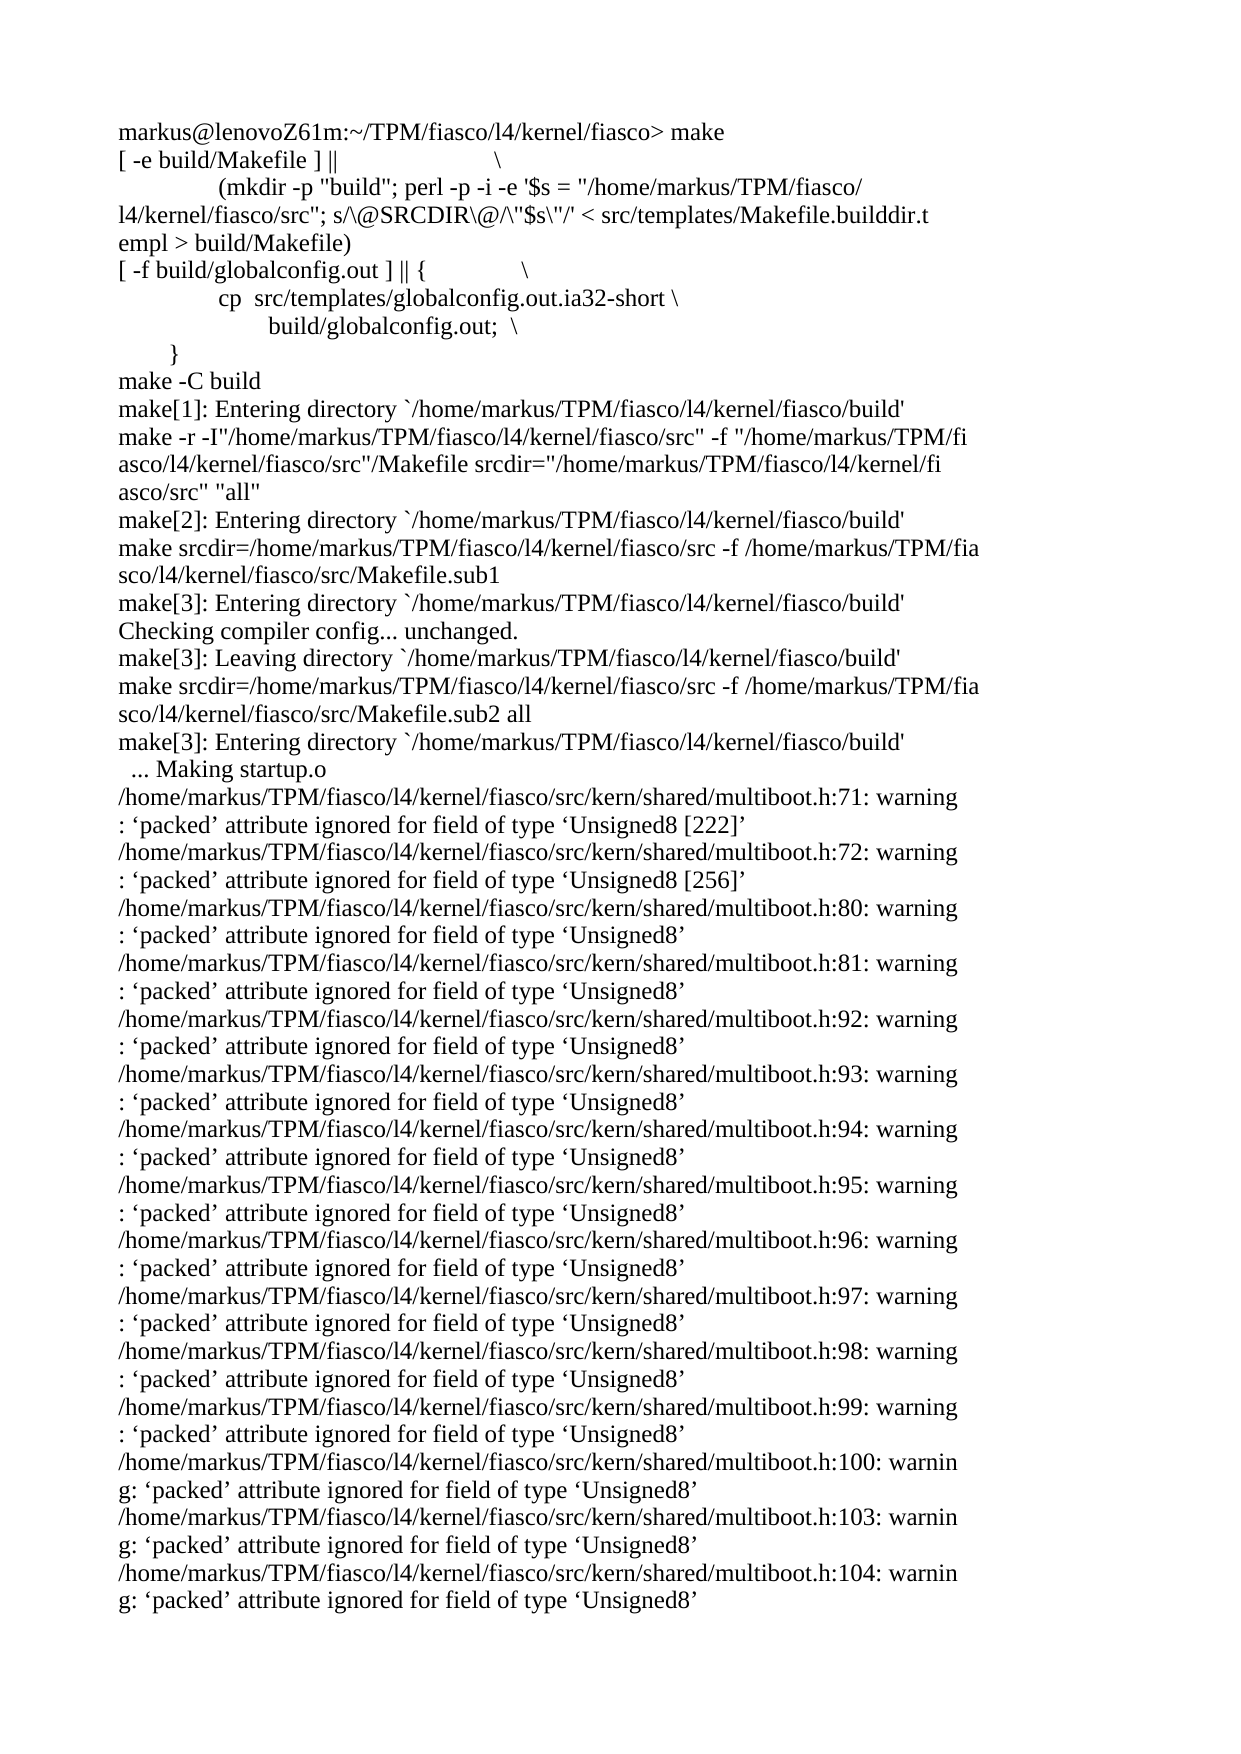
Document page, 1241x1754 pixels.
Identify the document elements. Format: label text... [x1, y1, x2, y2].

text l4/kernel/fiasco/src"; s/\@SRCDIR\@/\"$s\"/' < src/templates/Makefile.builddir.t [118, 201, 1122, 229]
text : ‘packed’ attribute ignored for field of type ‘Unsigned8’ [118, 977, 1122, 1005]
text : ‘packed’ attribute ignored for field of type ‘Unsigned8 [256]’ [118, 866, 1122, 894]
text : ‘packed’ attribute ignored for field of type ‘Unsigned8’ [118, 1254, 1122, 1282]
text : ‘packed’ attribute ignored for field of type ‘Unsigned8’ [118, 1032, 1122, 1060]
text : ‘packed’ attribute ignored for field of type ‘Unsigned8’ [118, 922, 1122, 949]
text /home/markus/TPM/fiasco/l4/kernel/fiasco/src/kern/shared/multiboot.h:104: warnin [118, 1559, 1122, 1587]
text cp src/templates/globalconfig.out.ia32-short \ [118, 284, 1122, 312]
text sco/l4/kernel/fiasco/src/Makefile.sub1 [118, 561, 1122, 589]
text g: ‘packed’ attribute ignored for field of type ‘Unsigned8’ [118, 1476, 1122, 1503]
text /home/markus/TPM/fiasco/l4/kernel/fiasco/src/kern/shared/multiboot.h:94: warning [118, 1116, 1122, 1143]
text make[3]: Entering directory `/home/markus/TPM/fiasco/l4/kernel/fiasco/build' [118, 589, 1122, 617]
text Checking compiler config... unchanged. [118, 617, 1122, 644]
text make[1]: Entering directory `/home/markus/TPM/fiasco/l4/kernel/fiasco/build' [118, 395, 1122, 423]
text : ‘packed’ attribute ignored for field of type ‘Unsigned8 [222]’ [118, 811, 1122, 838]
text /home/markus/TPM/fiasco/l4/kernel/fiasco/src/kern/shared/multiboot.h:92: warning [118, 1005, 1122, 1032]
text /home/markus/TPM/fiasco/l4/kernel/fiasco/src/kern/shared/multiboot.h:71: warning [118, 783, 1122, 811]
text } [118, 340, 1122, 367]
text [ -f build/globalconfig.out ] || { \ [118, 257, 1122, 284]
text : ‘packed’ attribute ignored for field of type ‘Unsigned8’ [118, 1088, 1122, 1116]
text empl > build/Makefile) [118, 229, 1122, 257]
text ... Making startup.o [118, 755, 1122, 783]
text g: ‘packed’ attribute ignored for field of type ‘Unsigned8’ [118, 1531, 1122, 1559]
text (mkdir -p "build"; perl -p -i -e '$s = "/home/markus/TPM/fiasco/ [118, 173, 1122, 201]
text : ‘packed’ attribute ignored for field of type ‘Unsigned8’ [118, 1143, 1122, 1171]
text make srcdir=/home/markus/TPM/fiasco/l4/kernel/fiasco/src -f /home/markus/TPM/fia [118, 672, 1122, 700]
text : ‘packed’ attribute ignored for field of type ‘Unsigned8’ [118, 1420, 1122, 1448]
text make -r -I"/home/markus/TPM/fiasco/l4/kernel/fiasco/src" -f "/home/markus/TPM/fi [118, 423, 1122, 451]
text make[3]: Leaving directory `/home/markus/TPM/fiasco/l4/kernel/fiasco/build' [118, 644, 1122, 672]
text /home/markus/TPM/fiasco/l4/kernel/fiasco/src/kern/shared/multiboot.h:95: warning [118, 1171, 1122, 1199]
text make[2]: Entering directory `/home/markus/TPM/fiasco/l4/kernel/fiasco/build' [118, 506, 1122, 534]
text markus@lenovoZ61m:~/TPM/fiasco/l4/kernel/fiasco> make [118, 118, 1122, 146]
text make[3]: Entering directory `/home/markus/TPM/fiasco/l4/kernel/fiasco/build' [118, 728, 1122, 755]
text make -C build [118, 367, 1122, 395]
text /home/markus/TPM/fiasco/l4/kernel/fiasco/src/kern/shared/multiboot.h:72: warning [118, 838, 1122, 866]
text /home/markus/TPM/fiasco/l4/kernel/fiasco/src/kern/shared/multiboot.h:97: warning [118, 1282, 1122, 1309]
text [ -e build/Makefile ] || \ [118, 146, 1122, 173]
text /home/markus/TPM/fiasco/l4/kernel/fiasco/src/kern/shared/multiboot.h:80: warning [118, 894, 1122, 922]
text /home/markus/TPM/fiasco/l4/kernel/fiasco/src/kern/shared/multiboot.h:93: warning [118, 1060, 1122, 1088]
text /home/markus/TPM/fiasco/l4/kernel/fiasco/src/kern/shared/multiboot.h:96: warning [118, 1226, 1122, 1254]
text /home/markus/TPM/fiasco/l4/kernel/fiasco/src/kern/shared/multiboot.h:103: warnin [118, 1503, 1122, 1531]
text : ‘packed’ attribute ignored for field of type ‘Unsigned8’ [118, 1309, 1122, 1337]
text g: ‘packed’ attribute ignored for field of type ‘Unsigned8’ [118, 1587, 1122, 1614]
text asco/src" "all" [118, 478, 1122, 506]
text asco/l4/kernel/fiasco/src"/Makefile srcdir="/home/markus/TPM/fiasco/l4/kernel/fi [118, 451, 1122, 478]
text make srcdir=/home/markus/TPM/fiasco/l4/kernel/fiasco/src -f /home/markus/TPM/fia [118, 534, 1122, 561]
text /home/markus/TPM/fiasco/l4/kernel/fiasco/src/kern/shared/multiboot.h:99: warning [118, 1393, 1122, 1420]
text /home/markus/TPM/fiasco/l4/kernel/fiasco/src/kern/shared/multiboot.h:98: warning [118, 1337, 1122, 1365]
text build/globalconfig.out; \ [118, 312, 1122, 340]
text : ‘packed’ attribute ignored for field of type ‘Unsigned8’ [118, 1199, 1122, 1226]
text : ‘packed’ attribute ignored for field of type ‘Unsigned8’ [118, 1365, 1122, 1393]
text /home/markus/TPM/fiasco/l4/kernel/fiasco/src/kern/shared/multiboot.h:81: warning [118, 949, 1122, 977]
text sco/l4/kernel/fiasco/src/Makefile.sub2 all [118, 700, 1122, 728]
text /home/markus/TPM/fiasco/l4/kernel/fiasco/src/kern/shared/multiboot.h:100: warnin [118, 1448, 1122, 1476]
